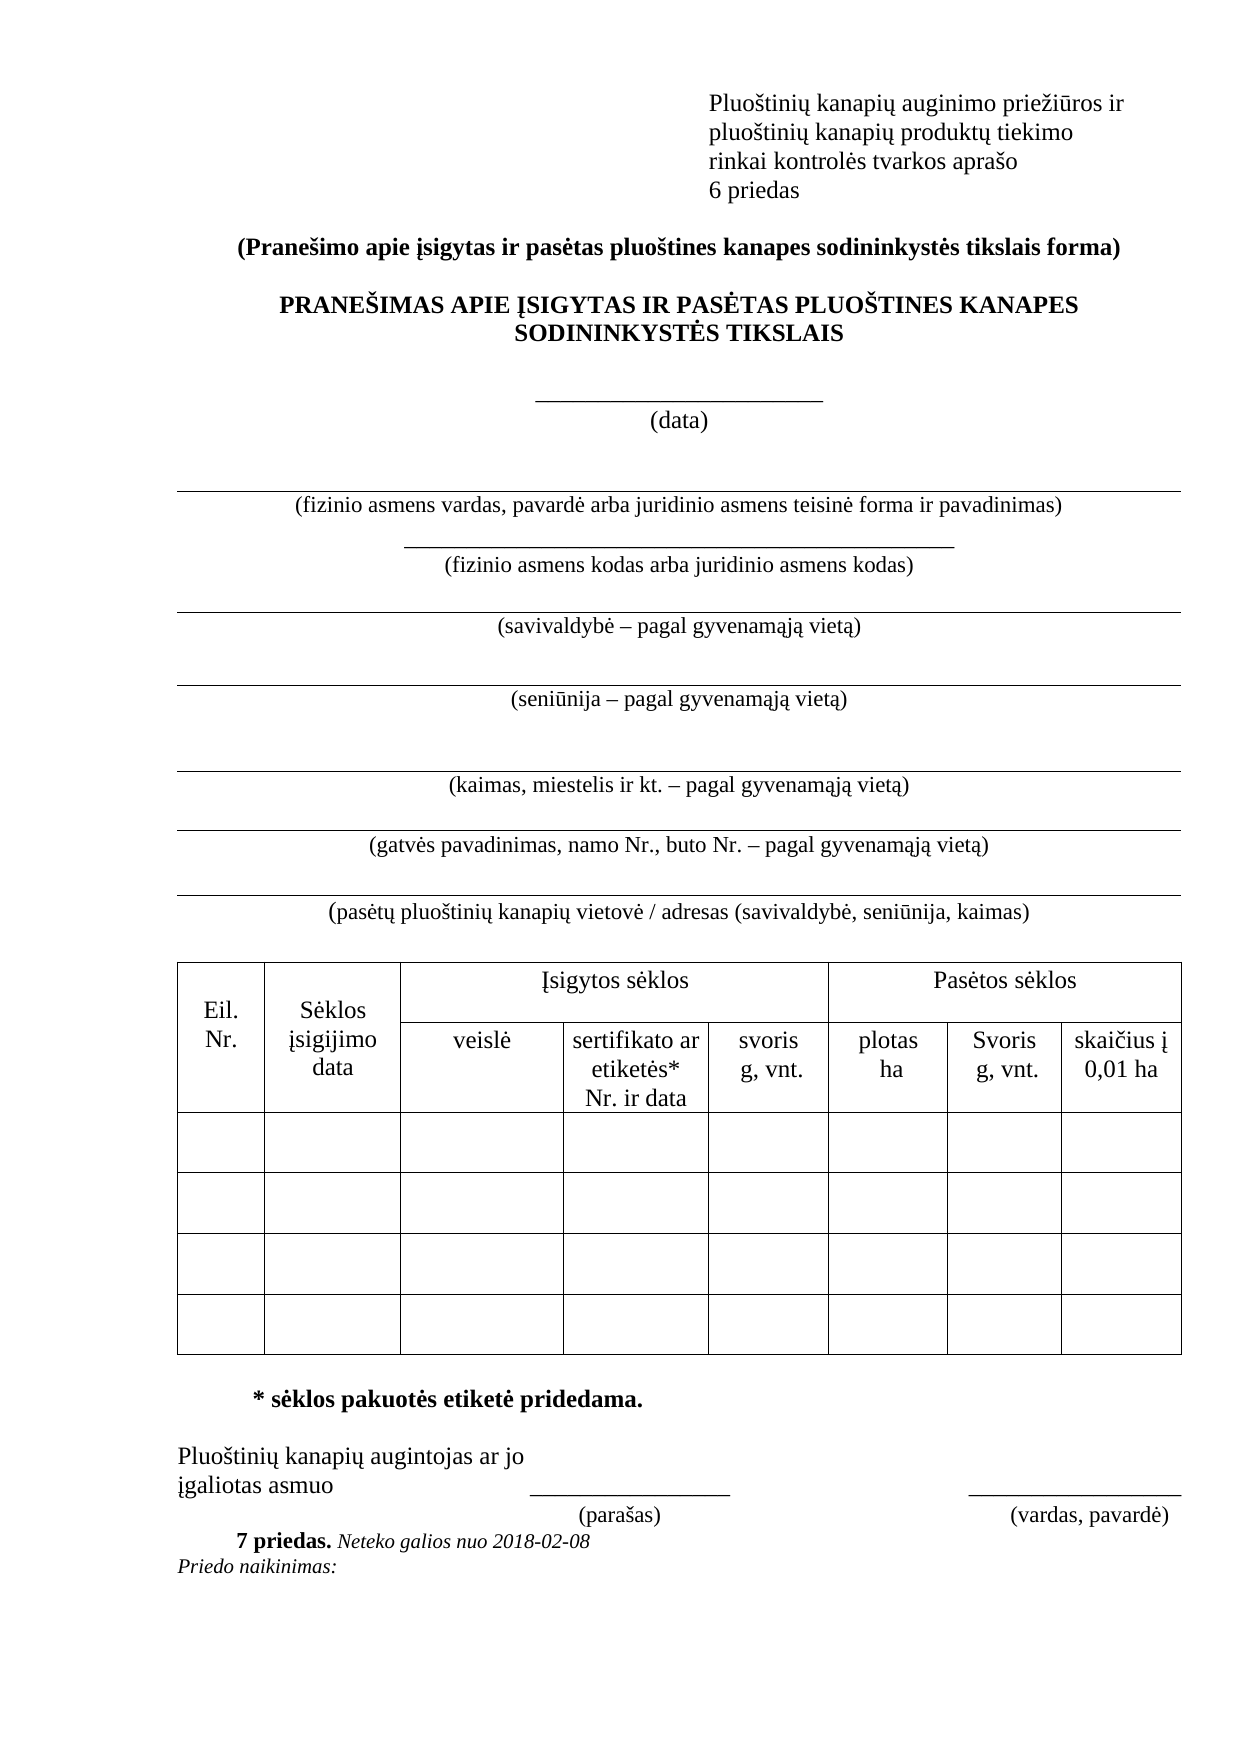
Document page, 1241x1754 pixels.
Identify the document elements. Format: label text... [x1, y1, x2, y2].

table_cell [178, 1234, 264, 1293]
table_cell [1062, 1173, 1181, 1233]
table_cell [177, 857, 1181, 895]
table_cell (fizinio asmens vardas, pavardė arba juridinio asmens teisinė forma ir pavadinimas) [177, 492, 1181, 522]
text 7 priedas. Neteko galios nuo 2018-02-08 [177, 1528, 1181, 1554]
table_cell (gatvės pavadinimas, namo Nr., buto Nr. – pagal gyvenamąją vietą) [177, 831, 1181, 857]
table_cell [178, 1113, 264, 1172]
table_cell [564, 1173, 708, 1233]
table_cell [177, 656, 1181, 685]
text rinkai kontrolės tvarkos aprašo [709, 146, 1181, 175]
table_cell [265, 1173, 400, 1233]
table_cell sertifikato ar etiketės* Nr. ir data [564, 1023, 708, 1112]
table_cell [829, 1113, 947, 1172]
text Pluoštinių kanapių augintojas ar jo [177, 1441, 1181, 1470]
table_cell plotas ha [829, 1023, 947, 1112]
table_cell [401, 1173, 563, 1233]
text * sėklos pakuotės etiketė pridedama. [177, 1384, 1181, 1413]
table_cell [564, 1234, 708, 1293]
text PRANEŠIMAS APIE ĮSIGYTAS IR PASĖTAS PLUOŠTINES KANAPES SODININKYSTĖS TIKSLAIS [177, 290, 1181, 347]
table_cell [177, 583, 1181, 612]
table_cell (savivaldybė – pagal gyvenamąją vietą) [177, 613, 1181, 656]
table_cell [829, 1295, 947, 1354]
table_cell [948, 1173, 1061, 1233]
table_cell skaičius į 0,01 ha [1062, 1023, 1181, 1112]
text (Pranešimo apie įsigytas ir pasėtas pluoštines kanapes sodininkystės tikslais forma) [177, 232, 1181, 261]
table_cell [564, 1295, 708, 1354]
table_cell [177, 798, 1181, 830]
text (parašas) (vardas, pavardė) [177, 1499, 1181, 1528]
table_header [177, 462, 1181, 491]
table_cell veislė [401, 1023, 563, 1112]
table_cell [178, 1173, 264, 1233]
table_cell [709, 1173, 828, 1233]
table_cell (pasėtų pluoštinių kanapių vietovė / adresas (savivaldybė, seniūnija, kaimas) [177, 896, 1181, 933]
table_cell [948, 1295, 1061, 1354]
table_cell (seniūnija – pagal gyvenamąją vietą) [177, 686, 1181, 736]
table_cell [1062, 1113, 1181, 1172]
table_cell svoris g, vnt. [709, 1023, 828, 1112]
table_cell [401, 1113, 563, 1172]
table_cell [177, 736, 1181, 771]
text Priedo naikinimas: [177, 1554, 1181, 1578]
table_header Pasėtos sėklos [829, 963, 1181, 1022]
table_cell [709, 1113, 828, 1172]
table_cell [1062, 1295, 1181, 1354]
table_cell [948, 1113, 1061, 1172]
text Pluoštinių kanapių auginimo priežiūros ir pluoštinių kanapių produktų tiekimo [709, 88, 1181, 146]
table_cell [265, 1295, 400, 1354]
text _______________________ [177, 376, 1181, 405]
table_cell [401, 1234, 563, 1293]
table_cell [178, 1295, 264, 1354]
table_header Sėklos įsigijimo data [265, 963, 400, 1112]
text 6 priedas [709, 175, 1181, 203]
table_cell ____________________________________________ (fizinio asmens kodas arba juridinio asmens kodas) [177, 523, 1181, 583]
text (data) [177, 405, 1181, 433]
table_cell Svoris g, vnt. [948, 1023, 1061, 1112]
table_cell [401, 1295, 563, 1354]
text įgaliotas asmuo ________________ _________________ [177, 1470, 1181, 1499]
table_cell [265, 1113, 400, 1172]
table_cell [829, 1173, 947, 1233]
table_cell [709, 1234, 828, 1293]
table_header Eil. Nr. [178, 963, 264, 1112]
table_cell [829, 1234, 947, 1293]
table_cell [709, 1295, 828, 1354]
table_cell [564, 1113, 708, 1172]
table_cell [948, 1234, 1061, 1293]
table_header Įsigytos sėklos [401, 963, 828, 1022]
table_cell [265, 1234, 400, 1293]
table_cell (kaimas, miestelis ir kt. – pagal gyvenamąją vietą) [177, 772, 1181, 798]
table_cell [1062, 1234, 1181, 1293]
